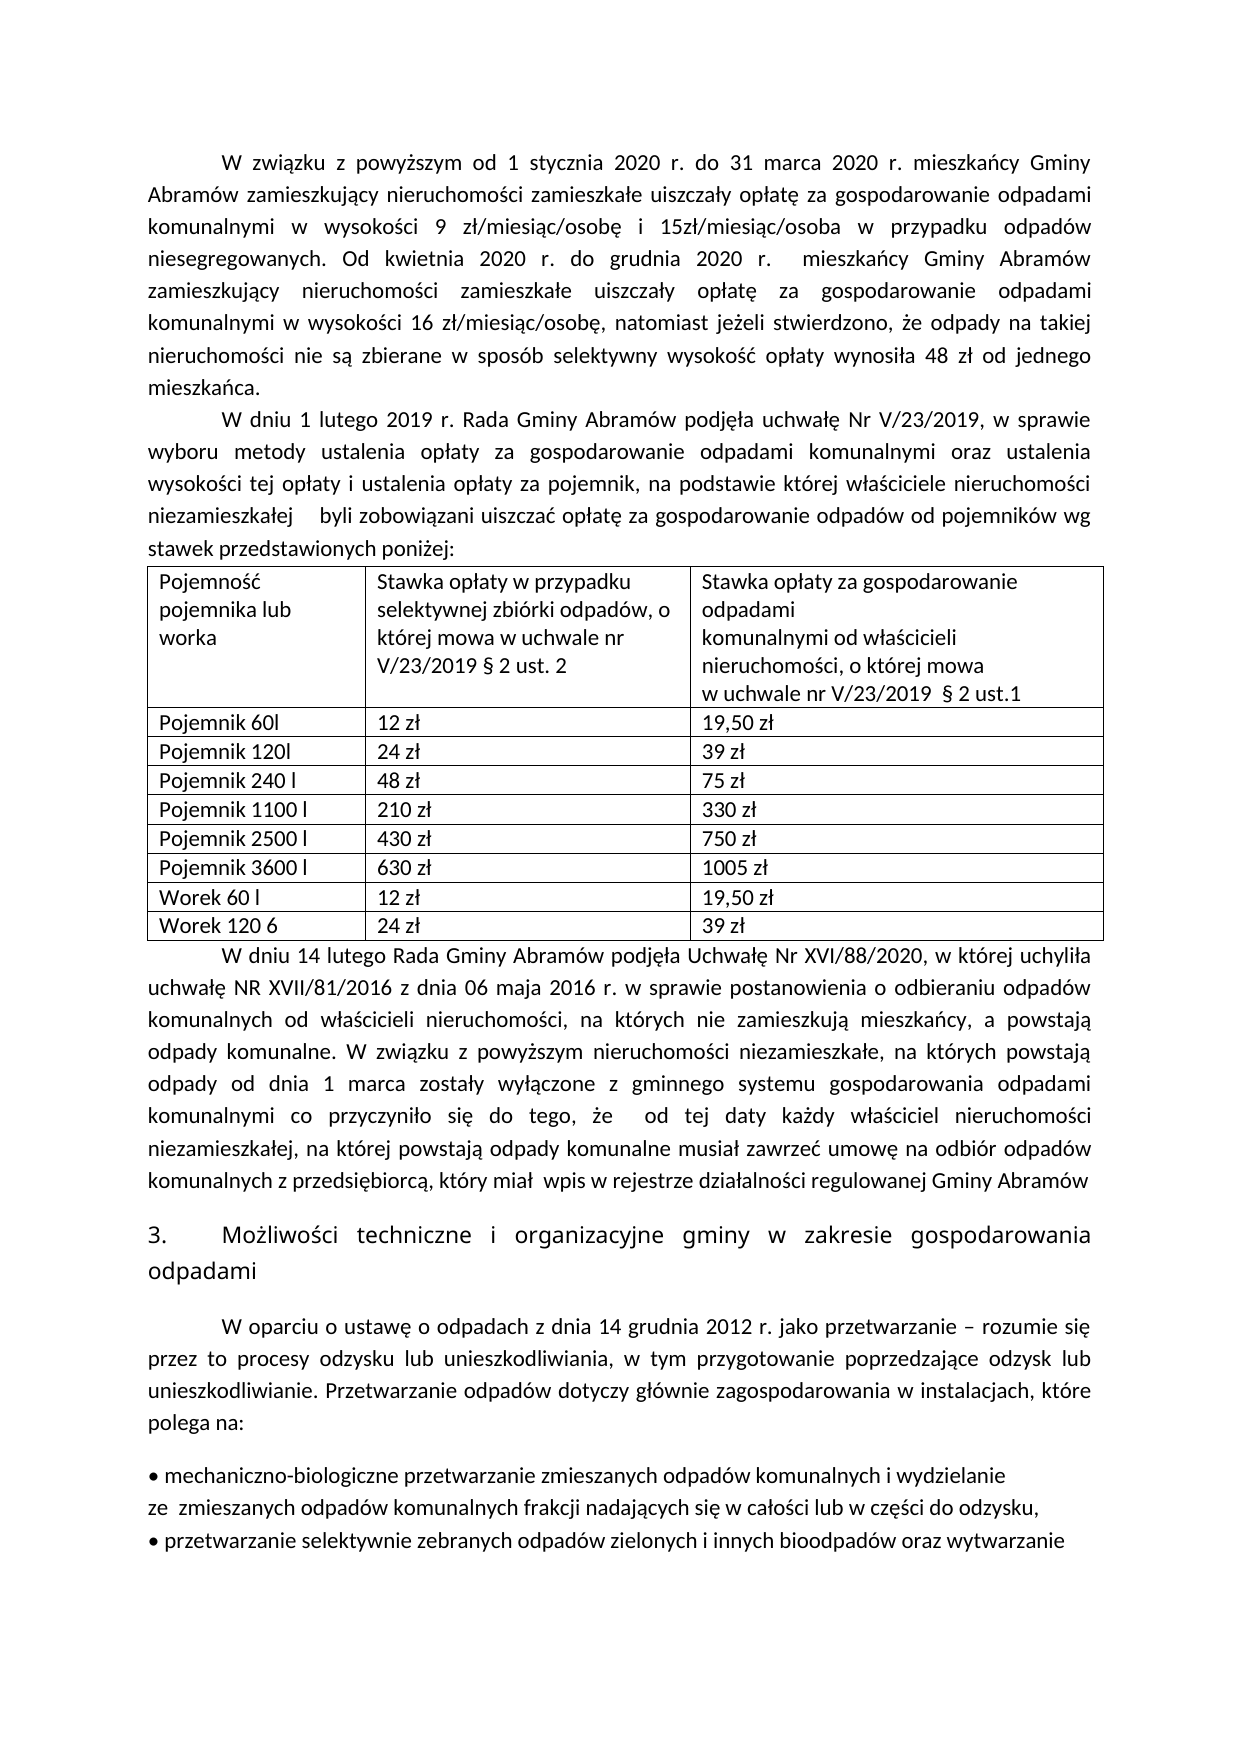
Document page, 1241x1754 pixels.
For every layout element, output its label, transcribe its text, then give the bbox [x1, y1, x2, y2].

table_cell 39 zł [691, 737, 1103, 765]
text 3. Możliwości techniczne i organizacyjne gminy w zakresie gospodarowania odpadami [148, 1219, 1093, 1286]
table_cell Pojemnik 120l [148, 737, 365, 765]
table_cell Pojemnik 60l [148, 708, 365, 736]
table_cell Pojemnik 1100 l [148, 795, 365, 823]
table_cell Worek 120 6 [148, 912, 365, 940]
text • przetwarzanie selektywnie zebranych odpadów zielonych i innych bioodpadów oraz wytwarzanie [148, 1526, 1093, 1554]
text W oparciu o ustawę o odpadach z dnia 14 grudnia 2012 r. jako przetwarzanie – rozumie się przez to procesy odzysku lub unieszkodliwiania, w tym przygotowanie poprzedzające odzysk lub unieszkodliwianie. Przetwarzanie odpadów dotyczy głównie zagospodarowania w instalacjach, które polega na: [148, 1312, 1093, 1436]
table_header Stawka opłaty za gospodarowanie odpadami komunalnymi od właścicieli nieruchomości, o której mowa w uchwale nr V/23/2019 § 2 ust.1 [691, 567, 1103, 707]
table_cell 210 zł [366, 795, 690, 823]
table_cell 1005 zł [691, 854, 1103, 882]
table_cell 48 zł [366, 766, 690, 794]
text • mechaniczno-biologiczne przetwarzanie zmieszanych odpadów komunalnych i wydzielanie [148, 1461, 1093, 1489]
table_cell 430 zł [366, 825, 690, 852]
table_cell Pojemnik 2500 l [148, 825, 365, 852]
table_header Stawka opłaty w przypadku selektywnej zbiórki odpadów, o której mowa w uchwale nr V/23/2019 § 2 ust. 2 [366, 567, 690, 707]
table_cell 630 zł [366, 854, 690, 882]
text W dniu 1 lutego 2019 r. Rada Gminy Abramów podjęła uchwałę Nr V/23/2019, w sprawie wyboru metody ustalenia opłaty za gospodarowanie odpadami komunalnymi oraz ustalenia wysokości tej opłaty i ustalenia opłaty za pojemnik, na podstawie której właściciele nieruchomości niezamieszkałej byli zobowiązani uiszczać opłatę za gospodarowanie odpadów od pojemników wg stawek przedstawionych poniżej: [148, 405, 1093, 562]
table_cell Pojemnik 3600 l [148, 854, 365, 882]
text ze zmieszanych odpadów komunalnych frakcji nadających się w całości lub w części do odzysku, [148, 1493, 1093, 1522]
table_cell 24 zł [366, 737, 690, 765]
table_cell 12 zł [366, 883, 690, 911]
table_cell 75 zł [691, 766, 1103, 794]
table_cell 12 zł [366, 708, 690, 736]
table_cell 19,50 zł [691, 883, 1103, 911]
table_cell 19,50 zł [691, 708, 1103, 736]
table_header Pojemność pojemnika lub worka [148, 567, 365, 707]
table_cell 330 zł [691, 795, 1103, 823]
table_cell Pojemnik 240 l [148, 766, 365, 794]
table_cell 24 zł [366, 912, 690, 940]
table_cell Worek 60 l [148, 883, 365, 911]
table_cell 39 zł [691, 912, 1103, 940]
table_cell 750 zł [691, 825, 1103, 852]
text W związku z powyższym od 1 stycznia 2020 r. do 31 marca 2020 r. mieszkańcy Gminy Abramów zamieszkujący nieruchomości zamieszkałe uiszczały opłatę za gospodarowanie odpadami komunalnymi w wysokości 9 zł/miesiąc/osobę i 15zł/miesiąc/osoba w przypadku odpadów niesegregowanych. Od kwietnia 2020 r. do grudnia 2020 r. mieszkańcy Gminy Abramów zamieszkujący nieruchomości zamieszkałe uiszczały opłatę za gospodarowanie odpadami komunalnymi w wysokości 16 zł/miesiąc/osobę, natomiast jeżeli stwierdzono, że odpady na takiej nieruchomości nie są zbierane w sposób selektywny wysokość opłaty wynosiła 48 zł od jednego mieszkańca. [148, 148, 1093, 401]
text W dniu 14 lutego Rada Gminy Abramów podjęła Uchwałę Nr XVI/88/2020, w której uchyliła uchwałę NR XVII/81/2016 z dnia 06 maja 2016 r. w sprawie postanowienia o odbieraniu odpadów komunalnych od właścicieli nieruchomości, na których nie zamieszkują mieszkańcy, a powstają odpady komunalne. W związku z powyższym nieruchomości niezamieszkałe, na których powstają odpady od dnia 1 marca zostały wyłączone z gminnego systemu gospodarowania odpadami komunalnymi co przyczyniło się do tego, że od tej daty każdy właściciel nieruchomości niezamieszkałej, na której powstają odpady komunalne musiał zawrzeć umowę na odbiór odpadów komunalnych z przedsiębiorcą, który miał wpis w rejestrze działalności regulowanej Gminy Abramów [148, 941, 1093, 1194]
